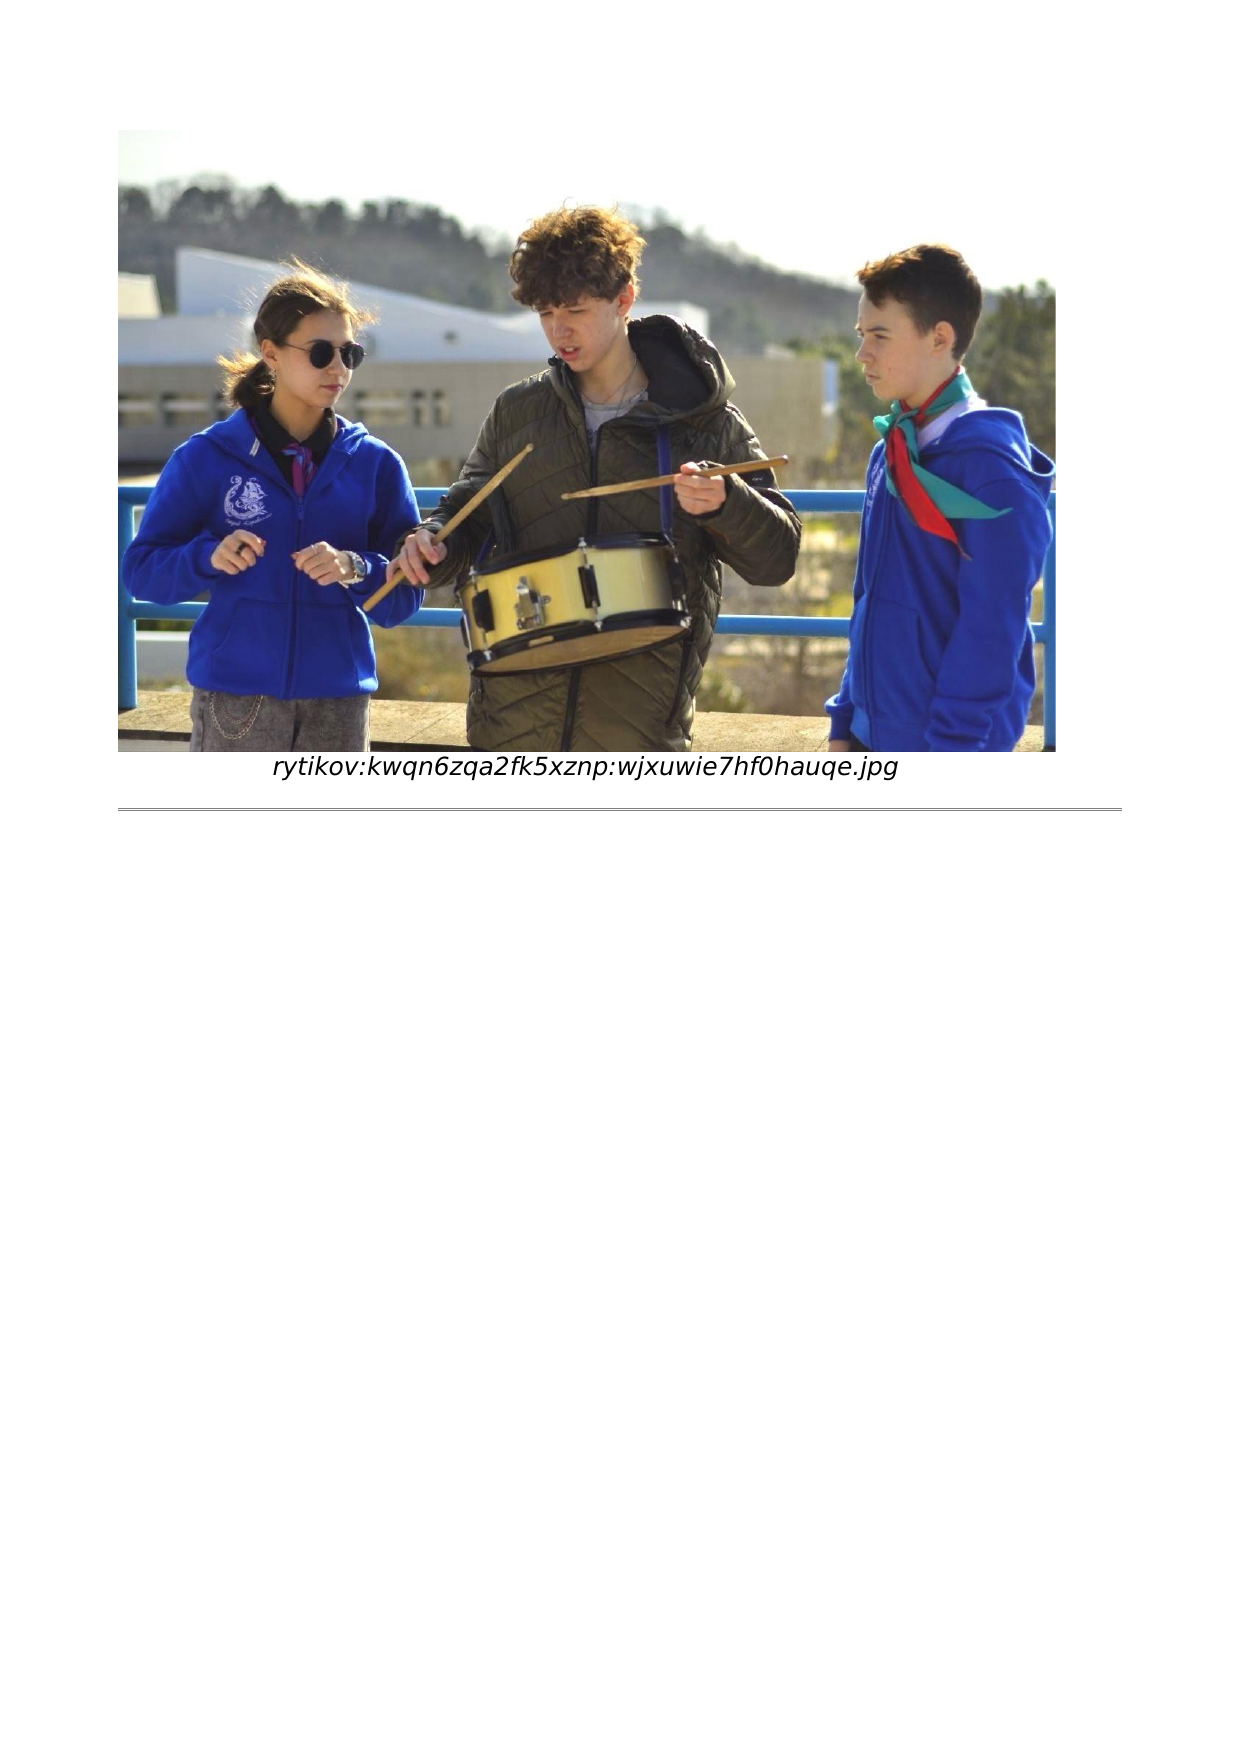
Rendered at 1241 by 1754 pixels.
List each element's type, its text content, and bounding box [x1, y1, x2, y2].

picture [118, 130, 1056, 752]
text rytikov:kwqn6zqa2fk5xznp:wjxuwie7hf0hauqe.jpg [118, 752, 1056, 781]
